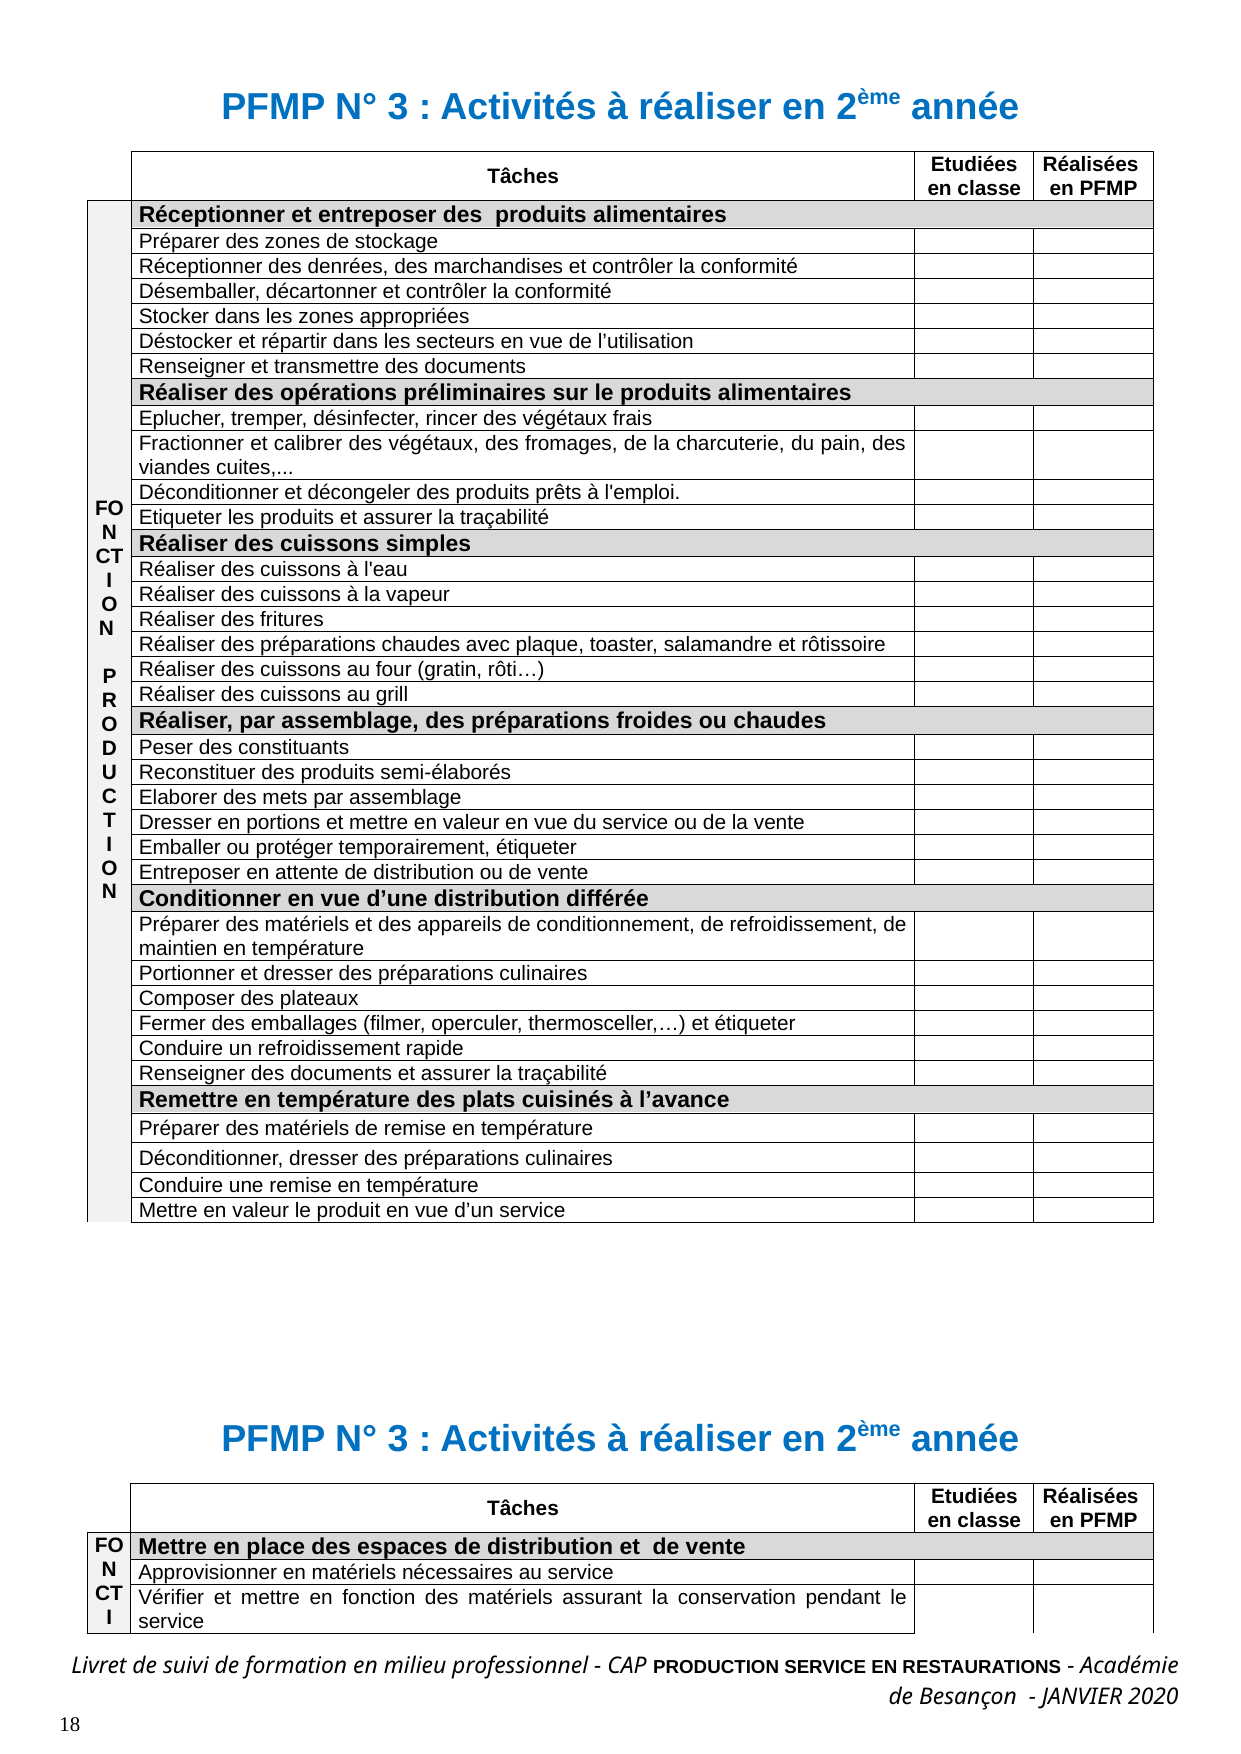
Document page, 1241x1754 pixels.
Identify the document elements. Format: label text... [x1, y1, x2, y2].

table_header Réalisées en PFMP [1034, 1484, 1153, 1532]
table_cell Conduire un refroidissement rapide [132, 1036, 914, 1060]
table_cell [1034, 406, 1153, 430]
table_header Tâches [132, 152, 914, 200]
table_cell [915, 582, 1033, 606]
table_cell [915, 1011, 1033, 1035]
table_cell [915, 431, 1033, 479]
table_cell [915, 682, 1033, 706]
table_cell [915, 785, 1033, 809]
subtitle PFMP N° 3 : Activités à réaliser en 2ème année [59, 84, 1181, 127]
table_cell [915, 835, 1033, 859]
table_cell [915, 961, 1033, 985]
table_cell [915, 1560, 1033, 1584]
table_cell Conditionner en vue d’une distribution différée [132, 885, 1153, 911]
table_cell Désemballer, décartonner et contrôler la conformité [132, 279, 914, 302]
table_cell Déconditionner, dresser des préparations culinaires [132, 1143, 914, 1172]
table_cell [915, 607, 1033, 631]
table_cell FONCT I [88, 1533, 130, 1633]
table_cell [1034, 229, 1153, 252]
table_cell [1034, 835, 1153, 859]
table_cell [1034, 912, 1153, 960]
table_cell [1034, 735, 1153, 759]
table_cell [1034, 279, 1153, 302]
table_header [87, 151, 131, 200]
table_cell [1034, 329, 1153, 352]
table_cell Réaliser des préparations chaudes avec plaque, toaster, salamandre et rôtissoire [132, 632, 914, 656]
table_cell Renseigner et transmettre des documents [132, 354, 914, 377]
table_cell Renseigner des documents et assurer la traçabilité [132, 1061, 914, 1085]
table_cell [915, 912, 1033, 960]
table_cell [915, 1061, 1033, 1085]
subtitle PFMP N° 3 : Activités à réaliser en 2ème année [59, 1416, 1181, 1459]
table_cell Dresser en portions et mettre en valeur en vue du service ou de la vente [132, 810, 914, 834]
table_cell [915, 760, 1033, 784]
table_cell Approvisionner en matériels nécessaires au service [131, 1560, 914, 1584]
table_cell Réceptionner des denrées, des marchandises et contrôler la conformité [132, 254, 914, 277]
table_cell Portionner et dresser des préparations culinaires [132, 961, 914, 985]
table_cell [1034, 1011, 1153, 1035]
table_cell [1034, 254, 1153, 277]
table_cell Etiqueter les produits et assurer la traçabilité [132, 505, 914, 529]
table_cell Mettre en valeur le produit en vue d’un service [132, 1198, 914, 1222]
table_cell Peser des constituants [132, 735, 914, 759]
table_cell [915, 229, 1033, 252]
table_cell [915, 329, 1033, 352]
table_cell Réaliser, par assemblage, des préparations froides ou chaudes [132, 707, 1153, 734]
table_cell [1034, 986, 1153, 1010]
table_cell [1034, 682, 1153, 706]
table_cell [1034, 1061, 1153, 1085]
table_cell Préparer des matériels de remise en température [132, 1114, 914, 1142]
table_cell Réaliser des opérations préliminaires sur le produits alimentaires [132, 379, 1153, 405]
table_cell Emballer ou protéger temporairement, étiqueter [132, 835, 914, 859]
table_cell Fractionner et calibrer des végétaux, des fromages, de la charcuterie, du pain, des viandes cuites,... [132, 431, 914, 479]
table_cell FONCT I ON P R O D U C T I O N [88, 201, 131, 1222]
table_cell Réaliser des cuissons à l'eau [132, 557, 914, 581]
table_cell [915, 632, 1033, 656]
table_cell [1034, 632, 1153, 656]
table_cell [1034, 582, 1153, 606]
table_cell Elaborer des mets par assemblage [132, 785, 914, 809]
table_cell [1034, 480, 1153, 504]
table_cell Entreposer en attente de distribution ou de vente [132, 860, 914, 884]
table_cell Conduire une remise en température [132, 1173, 914, 1197]
table_cell [915, 406, 1033, 430]
table_cell Réaliser des cuissons simples [132, 530, 1153, 556]
table_cell [1034, 1114, 1153, 1142]
table_cell [915, 1173, 1033, 1197]
table_cell [1034, 785, 1153, 809]
table_cell Eplucher, tremper, désinfecter, rincer des végétaux frais [132, 406, 914, 430]
table_cell [915, 254, 1033, 277]
table_cell [915, 279, 1033, 302]
table_cell Stocker dans les zones appropriées [132, 304, 914, 327]
table_header Réalisées en PFMP [1034, 152, 1153, 200]
table_cell [1034, 431, 1153, 479]
table_cell Fermer des emballages (filmer, operculer, thermosceller,…) et étiqueter [132, 1011, 914, 1035]
table_cell [1034, 657, 1153, 681]
table_cell [915, 505, 1033, 529]
table_cell Préparer des zones de stockage [132, 229, 914, 252]
table_cell [915, 810, 1033, 834]
table_cell [1034, 1585, 1153, 1633]
table_header Etudiées en classe [915, 152, 1033, 200]
table_cell Réaliser des cuissons au four (gratin, rôti…) [132, 657, 914, 681]
table_cell [1034, 607, 1153, 631]
table_cell Réaliser des fritures [132, 607, 914, 631]
table_cell [1034, 304, 1153, 327]
table_cell [1034, 760, 1153, 784]
table_cell Mettre en place des espaces de distribution et de vente [131, 1533, 1153, 1559]
table_cell [915, 657, 1033, 681]
table_cell [1034, 1143, 1153, 1172]
table_cell [915, 304, 1033, 327]
table_cell Reconstituer des produits semi-élaborés [132, 760, 914, 784]
table_cell [915, 1036, 1033, 1060]
table_cell Composer des plateaux [132, 986, 914, 1010]
table_cell [1034, 1560, 1153, 1584]
table_cell Réceptionner et entreposer des produits alimentaires [132, 201, 1153, 227]
table_cell Déconditionner et décongeler des produits prêts à l'emploi. [132, 480, 914, 504]
table_cell [915, 986, 1033, 1010]
table_cell [915, 1143, 1033, 1172]
table_cell Réaliser des cuissons à la vapeur [132, 582, 914, 606]
table_cell Vérifier et mettre en fonction des matériels assurant la conservation pendant le service [131, 1585, 914, 1633]
table_cell [1034, 1036, 1153, 1060]
table_cell Réaliser des cuissons au grill [132, 682, 914, 706]
table_cell [1034, 354, 1153, 377]
table_header Tâches [131, 1484, 914, 1532]
table_cell [1034, 557, 1153, 581]
table_cell [1034, 961, 1153, 985]
table_header [87, 1483, 130, 1532]
table_cell [915, 1198, 1033, 1222]
table_cell Préparer des matériels et des appareils de conditionnement, de refroidissement, de maintien en température [132, 912, 914, 960]
table_cell [1034, 505, 1153, 529]
table_cell [915, 557, 1033, 581]
table_cell [915, 1585, 1033, 1633]
table_cell [915, 354, 1033, 377]
table_cell [1034, 1198, 1153, 1222]
table_cell [915, 735, 1033, 759]
table_cell [915, 480, 1033, 504]
table_cell [1034, 1173, 1153, 1197]
table_cell [915, 860, 1033, 884]
table_cell Remettre en température des plats cuisinés à l’avance [132, 1086, 1153, 1112]
table_cell [915, 1114, 1033, 1142]
table_cell [1034, 860, 1153, 884]
table_header Etudiées en classe [915, 1484, 1033, 1532]
table_cell [1034, 810, 1153, 834]
table_cell Déstocker et répartir dans les secteurs en vue de l’utilisation [132, 329, 914, 352]
